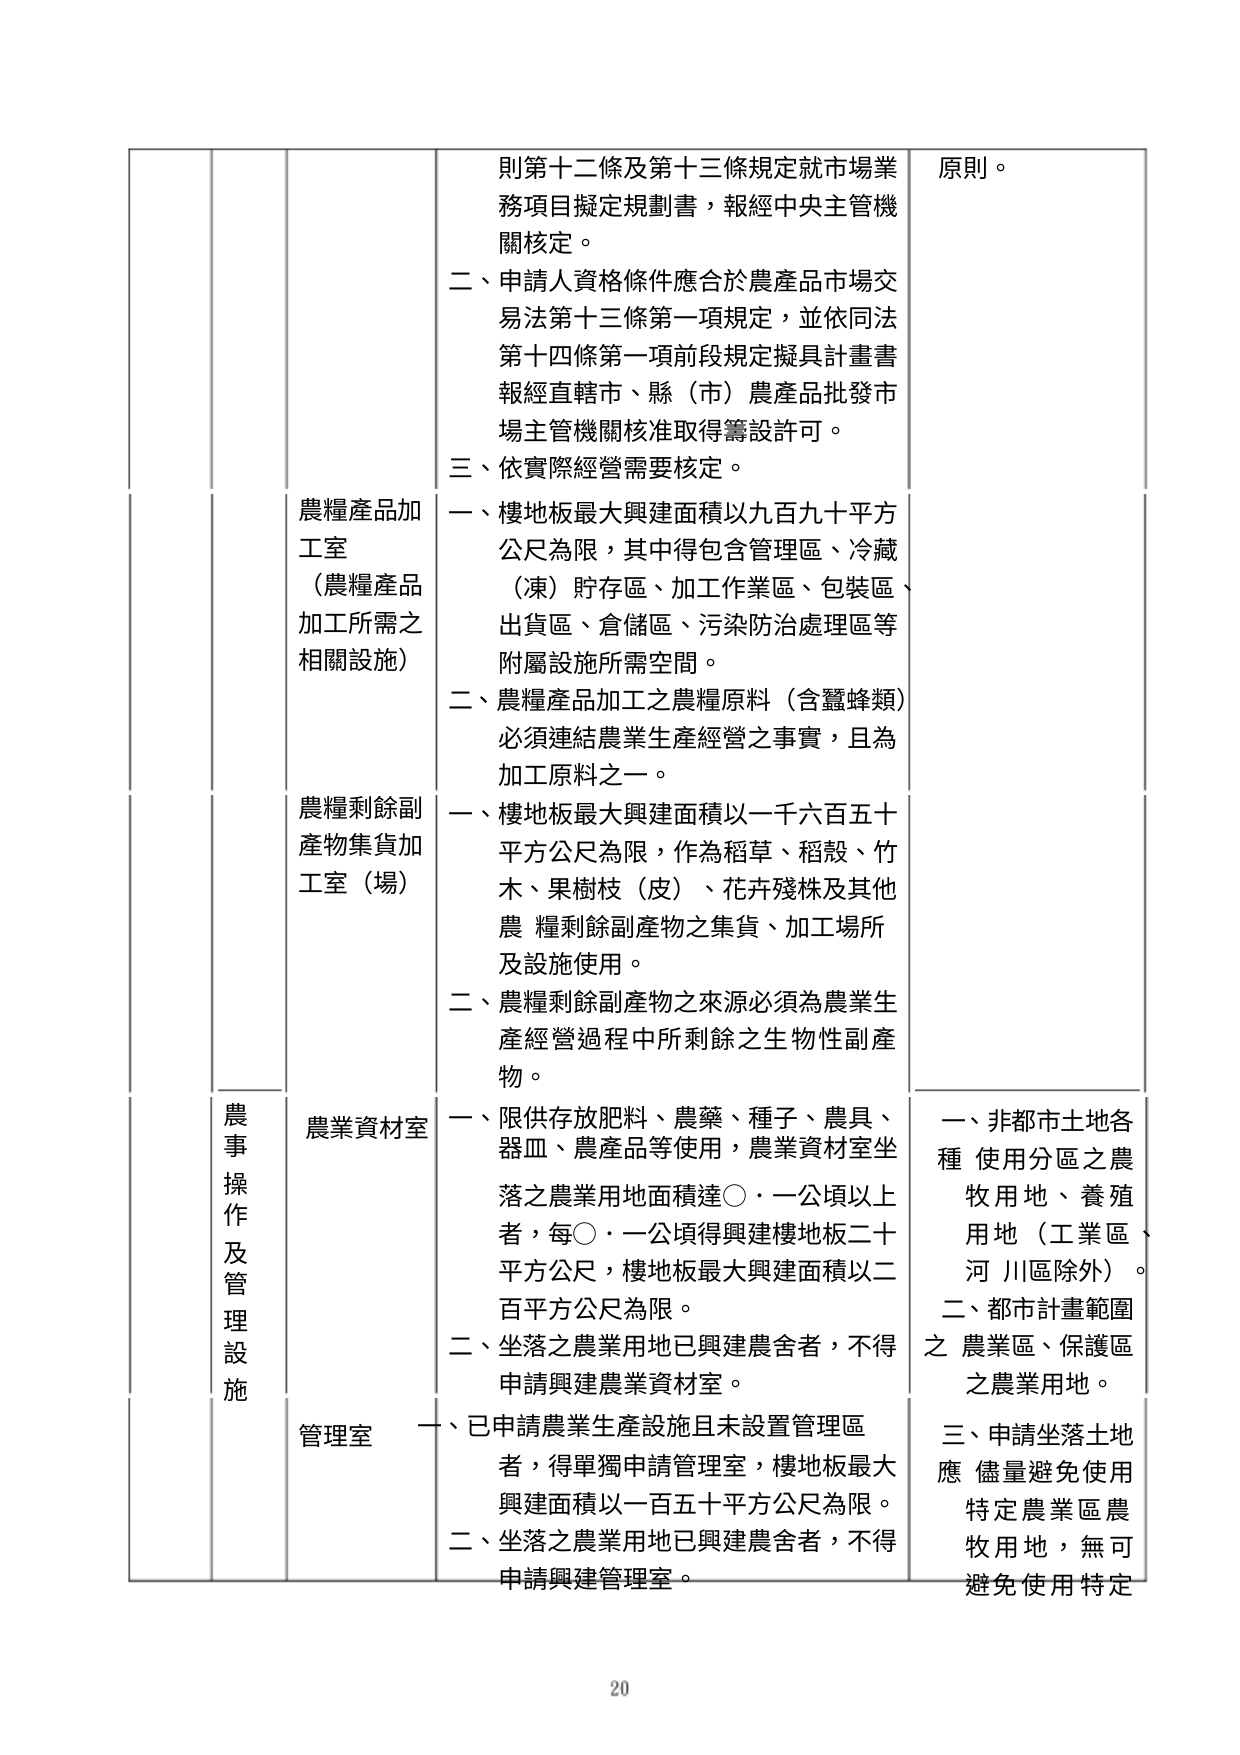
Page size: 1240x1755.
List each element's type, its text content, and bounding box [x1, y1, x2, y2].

text 一、樓地板最大興建面積以一千六百五十 [915, 798, 1134, 830]
text 特定農業區農牧用地，無可避免使用特定農 [965, 1587, 1134, 1602]
text 二、農糧剩餘副產物之來源必須為農業生 [915, 986, 1134, 1017]
text 一、樓地板最大興建面積以九百九十平方 [915, 497, 1134, 528]
text 申請興建管理室。 [498, 1587, 898, 1594]
text 二、農糧產品加工之農糧原料（含蠶蜂類） [915, 685, 1134, 716]
